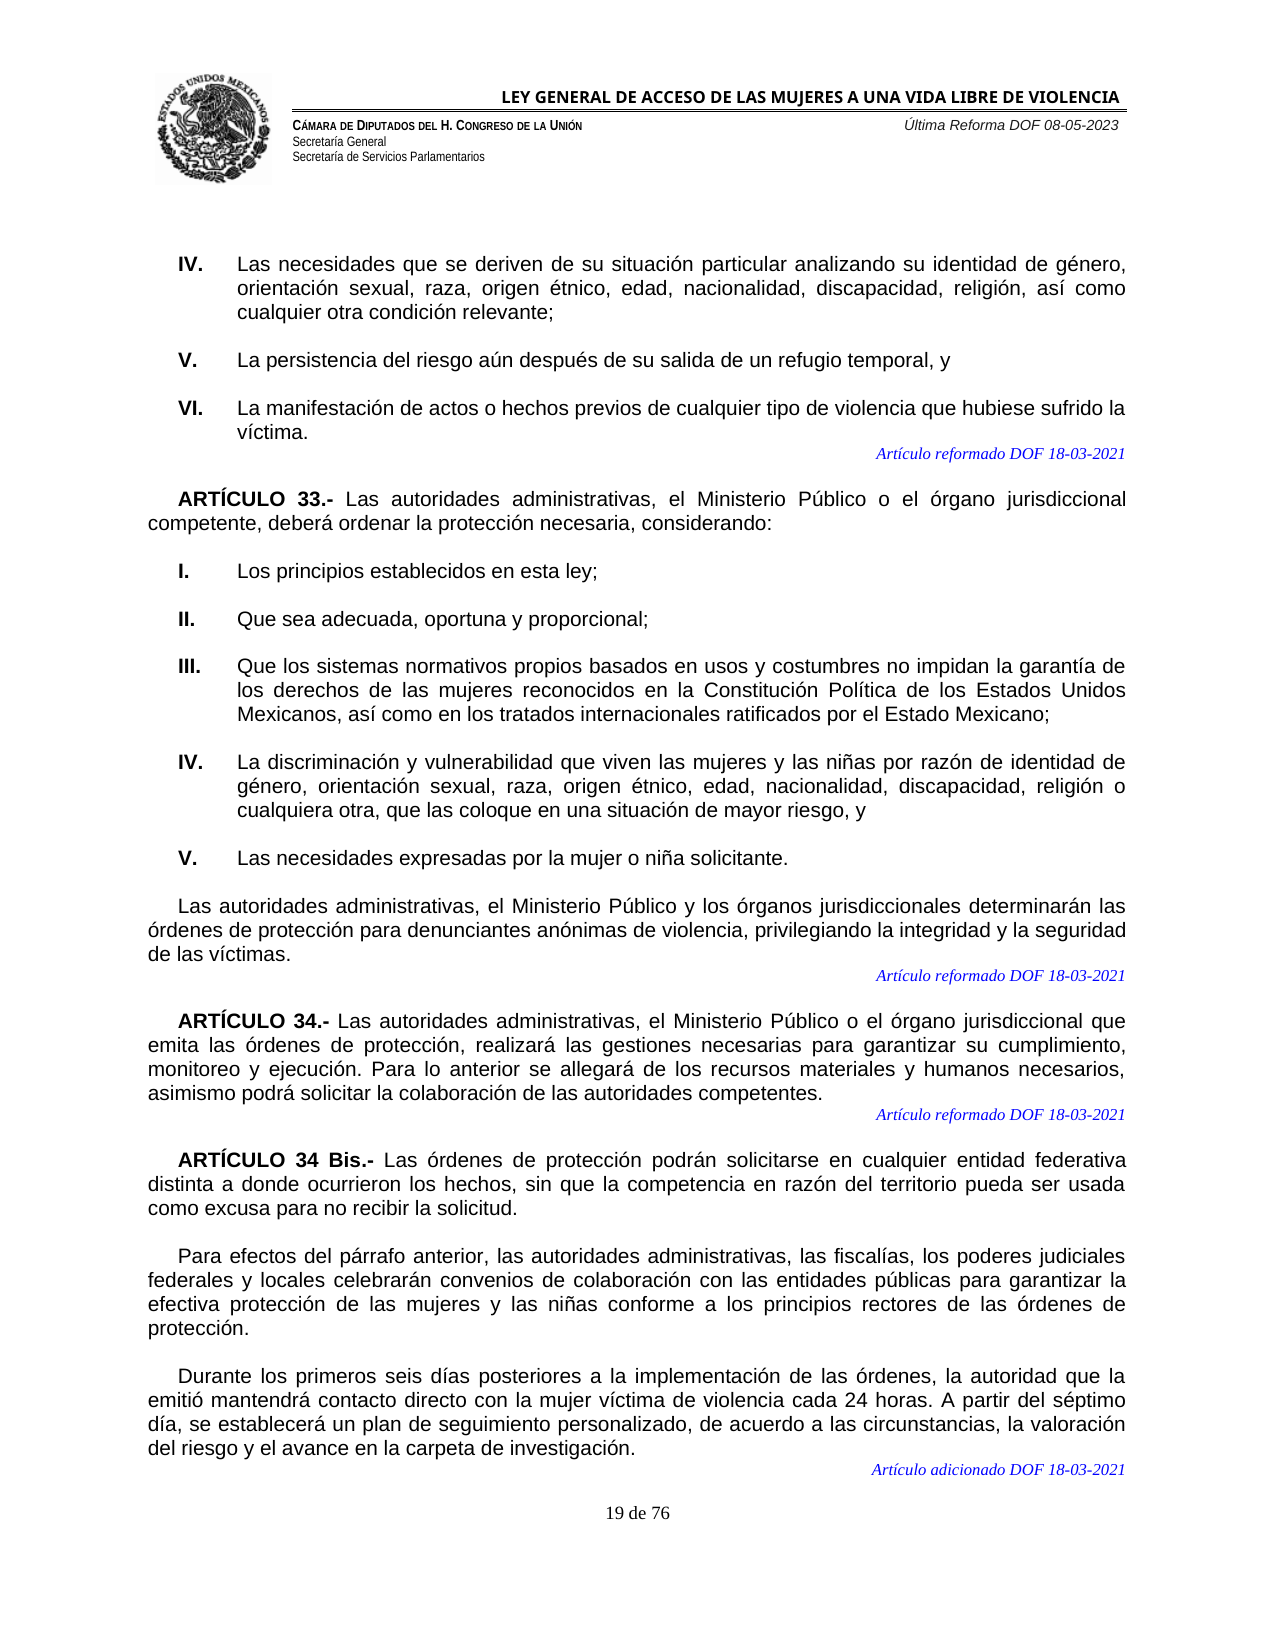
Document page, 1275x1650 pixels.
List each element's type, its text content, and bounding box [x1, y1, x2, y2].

text Artículo adicionado DOF 18-03-2021 [148, 1459, 1127, 1478]
text I. Los principios establecidos en esta ley; [178, 558, 1127, 582]
text ARTÍCULO 33.- Las autoridades administrativas, el Ministerio Público o el órgano jurisdiccional competente, deberá ordenar la protección necesaria, considerando: [148, 487, 1127, 534]
text III. Que los sistemas normativos propios basados en usos y costumbres no impidan la garantía de los derechos de las mujeres reconocidos en la Constitución Política de los Estados Unidos Mexicanos, así como en los tratados internacionales ratificados por el Estado Mexicano; [178, 654, 1127, 726]
text ARTÍCULO 34.- Las autoridades administrativas, el Ministerio Público o el órgano jurisdiccional que emita las órdenes de protección, realizará las gestiones necesarias para garantizar su cumplimiento, monitoreo y ejecución. Para lo anterior se allegará de los recursos materiales y humanos necesarios, asimismo podrá solicitar la colaboración de las autoridades competentes. [148, 1009, 1127, 1105]
text II. Que sea adecuada, oportuna y proporcional; [178, 606, 1127, 630]
text IV. La discriminación y vulnerabilidad que viven las mujeres y las niñas por razón de identidad de género, orientación sexual, raza, origen étnico, edad, nacionalidad, discapacidad, religión o cualquiera otra, que las coloque en una situación de mayor riesgo, y [178, 750, 1127, 822]
text ARTÍCULO 34 Bis.- Las órdenes de protección podrán solicitarse en cualquier entidad federativa distinta a donde ocurrieron los hechos, sin que la competencia en razón del territorio pueda ser usada como excusa para no recibir la solicitud. [148, 1148, 1127, 1220]
text V. Las necesidades expresadas por la mujer o niña solicitante. [178, 846, 1127, 870]
text Artículo reformado DOF 18-03-2021 [148, 443, 1127, 463]
text Las autoridades administrativas, el Ministerio Público y los órganos jurisdiccionales determinarán las órdenes de protección para denunciantes anónimas de violencia, privilegiando la integridad y la seguridad de las víctimas. [148, 894, 1127, 966]
text Durante los primeros seis días posteriores a la implementación de las órdenes, la autoridad que la emitió mantendrá contacto directo con la mujer víctima de violencia cada 24 horas. A partir del séptimo día, se establecerá un plan de seguimiento personalizado, de acuerdo a las circunstancias, la valoración del riesgo y el avance en la carpeta de investigación. [148, 1363, 1127, 1459]
text Artículo reformado DOF 18-03-2021 [148, 1105, 1127, 1124]
text Artículo reformado DOF 18-03-2021 [148, 966, 1127, 985]
text Para efectos del párrafo anterior, las autoridades administrativas, las fiscalías, los poderes judiciales federales y locales celebrarán convenios de colaboración con las entidades públicas para garantizar la efectiva protección de las mujeres y las niñas conforme a los principios rectores de las órdenes de protección. [148, 1244, 1127, 1339]
text V. La persistencia del riesgo aún después de su salida de un refugio temporal, y [178, 348, 1127, 372]
text VI. La manifestación de actos o hechos previos de cualquier tipo de violencia que hubiese sufrido la víctima. [178, 396, 1127, 443]
text IV. Las necesidades que se deriven de su situación particular analizando su identidad de género, orientación sexual, raza, origen étnico, edad, nacionalidad, discapacidad, religión, así como cualquier otra condición relevante; [178, 252, 1127, 324]
